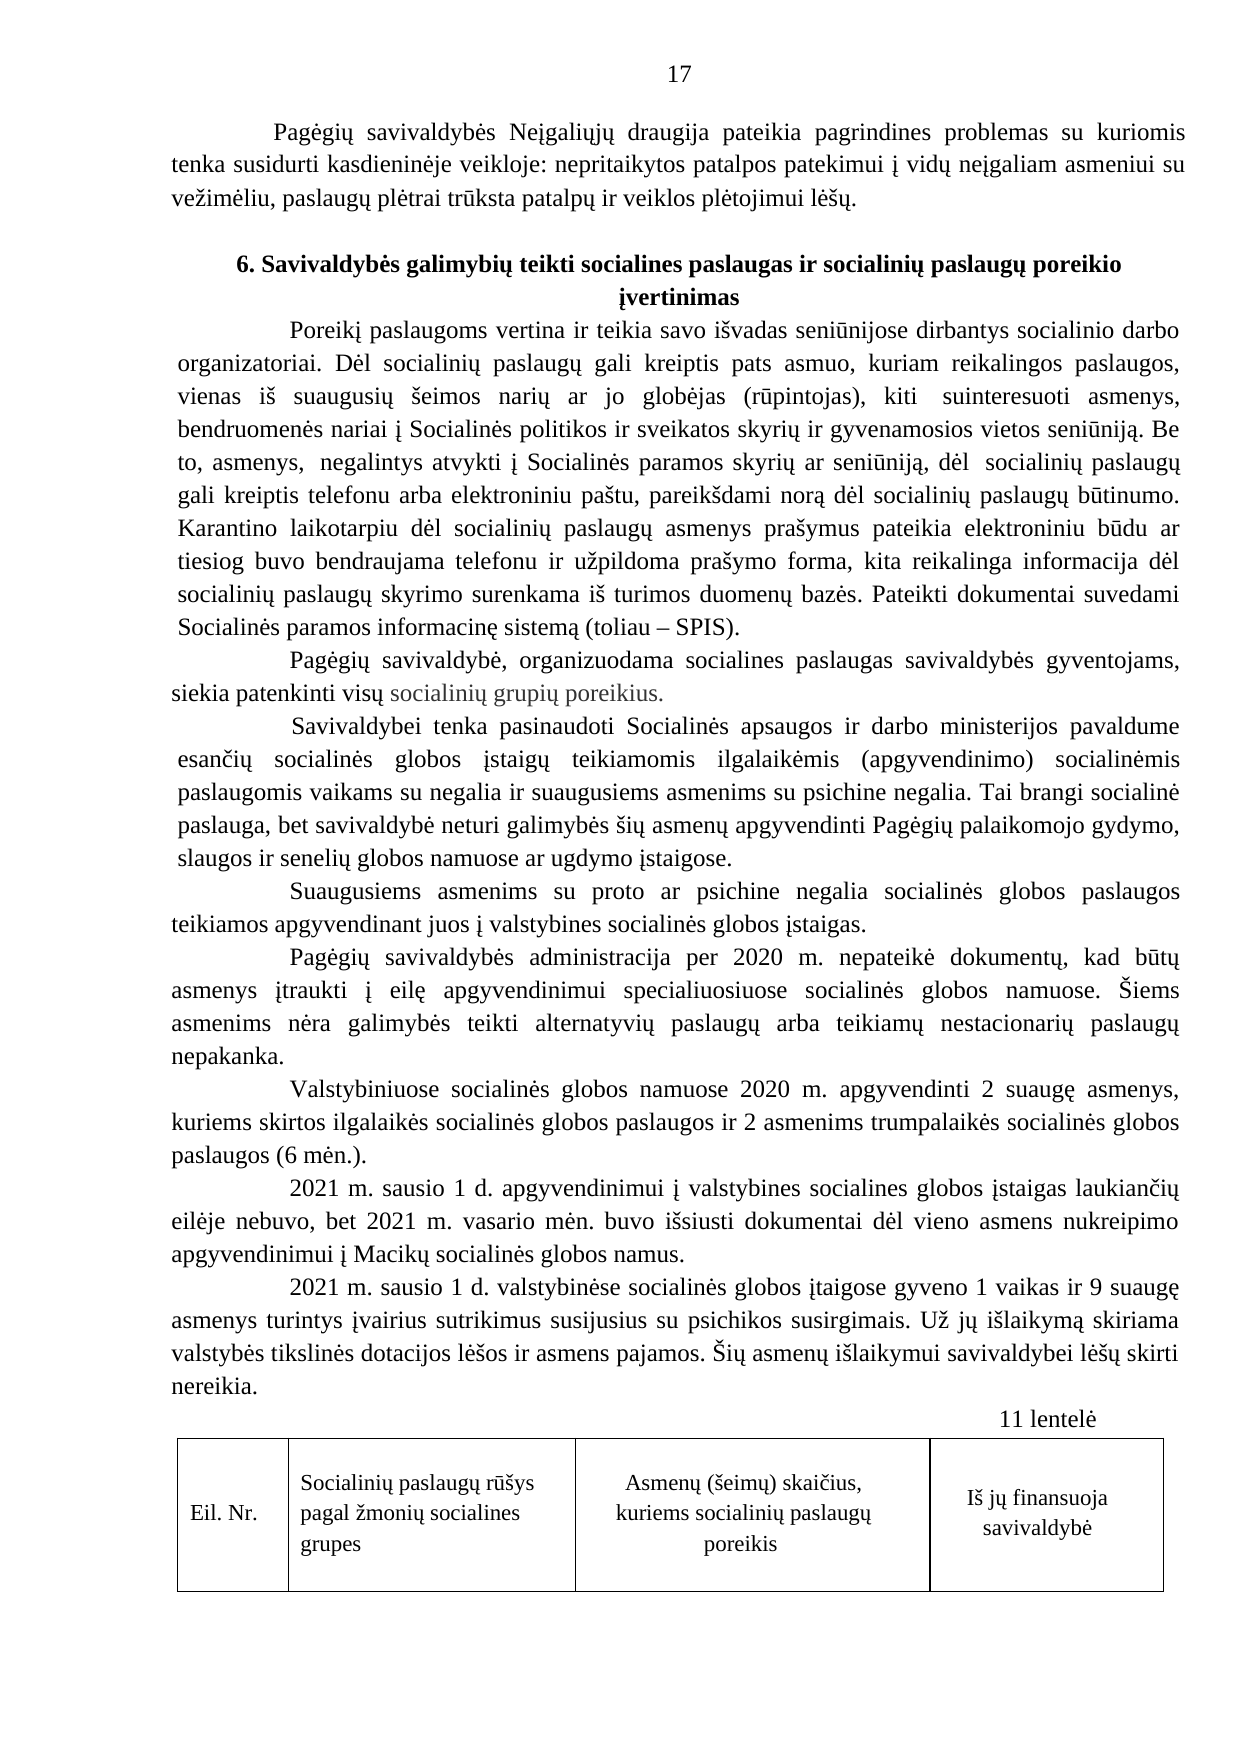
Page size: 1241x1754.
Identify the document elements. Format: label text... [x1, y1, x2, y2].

text 11 lentelė [177, 1404, 1181, 1433]
text Poreikį paslaugoms vertina ir teikia savo išvadas seniūnijose dirbantys socialinio darbo organizatoriai. Dėl socialinių paslaugų gali kreiptis pats asmuo, kuriam reikalingos paslaugos, vienas iš suaugusių šeimos narių ar jo globėjas (rūpintojas), kiti suinteresuoti asmenys, bendruomenės nariai į Socialinės politikos ir sveikatos skyrių ir gyvenamosios vietos seniūniją. Be to, asmenys, negalintys atvykti į Socialinės paramos skyrių ar seniūniją, dėl socialinių paslaugų gali kreiptis telefonu arba elektroniniu paštu, pareikšdami norą dėl socialinių paslaugų būtinumo. Karantino laikotarpiu dėl socialinių paslaugų asmenys prašymus pateikia elektroniniu būdu ar tiesiog buvo bendraujama telefonu ir užpildoma prašymo forma, kita reikalinga informacija dėl socialinių paslaugų skyrimo surenkama iš turimos duomenų bazės. Pateikti dokumentai suvedami Socialinės paramos informacinę sistemą (toliau – SPIS). [177, 315, 1181, 641]
text Pagėgių savivaldybės administracija per 2020 m. nepateikė dokumentų, kad būtų asmenys įtraukti į eilę apgyvendinimui specialiuosiuose socialinės globos namuose. Šiems asmenims nėra galimybės teikti alternatyvių paslaugų arba teikiamų nestacionarių paslaugų nepakanka. [171, 942, 1181, 1070]
text Pagėgių savivaldybės Neįgaliųjų draugija pateikia pagrindines problemas su kuriomis tenka susidurti kasdieninėje veikloje: nepritaikytos patalpos patekimui į vidų neįgaliam asmeniui su vežimėliu, paslaugų plėtrai trūksta patalpų ir veiklos plėtojimui lėšų. [171, 117, 1187, 211]
table_header Iš jų finansuoja savivaldybė [931, 1439, 1163, 1591]
text 2021 m. sausio 1 d. apgyvendinimui į valstybines socialines globos įstaigas laukiančių eilėje nebuvo, bet 2021 m. vasario mėn. buvo išsiusti dokumentai dėl vieno asmens nukreipimo apgyvendinimui į Macikų socialinės globos namus. [171, 1173, 1181, 1268]
text Suaugusiems asmenims su proto ar psichine negalia socialinės globos paslaugos teikiamos apgyvendinant juos į valstybines socialinės globos įstaigas. [171, 876, 1181, 938]
table_header Asmenų (šeimų) skaičius, kuriems socialinių paslaugų poreikis [576, 1439, 929, 1591]
text Pagėgių savivaldybė, organizuodama socialines paslaugas savivaldybės gyventojams, siekia patenkinti visų socialinių grupių poreikius. [171, 645, 1181, 707]
table_header Socialinių paslaugų rūšys pagal žmonių socialines grupes [289, 1439, 575, 1591]
table_header Eil. Nr. [178, 1439, 288, 1591]
text 6. Savivaldybės galimybių teikti socialines paslaugas ir socialinių paslaugų poreikio įvertinimas [177, 249, 1181, 310]
text Valstybiniuose socialinės globos namuose 2020 m. apgyvendinti 2 suaugę asmenys, kuriems skirtos ilgalaikės socialinės globos paslaugos ir 2 asmenims trumpalaikės socialinės globos paslaugos (6 mėn.). [171, 1074, 1181, 1169]
text Savivaldybei tenka pasinaudoti Socialinės apsaugos ir darbo ministerijos pavaldume esančių socialinės globos įstaigų teikiamomis ilgalaikėmis (apgyvendinimo) socialinėmis paslaugomis vaikams su negalia ir suaugusiems asmenims su psichine negalia. Tai brangi socialinė paslauga, bet savivaldybė neturi galimybės šių asmenų apgyvendinti Pagėgių palaikomojo gydymo, slaugos ir senelių globos namuose ar ugdymo įstaigose. [177, 711, 1181, 872]
text 2021 m. sausio 1 d. valstybinėse socialinės globos įtaigose gyveno 1 vaikas ir 9 suaugę asmenys turintys įvairius sutrikimus susijusius su psichikos susirgimais. Už jų išlaikymą skiriama valstybės tikslinės dotacijos lėšos ir asmens pajamos. Šių asmenų išlaikymui savivaldybei lėšų skirti nereikia. [171, 1272, 1181, 1400]
